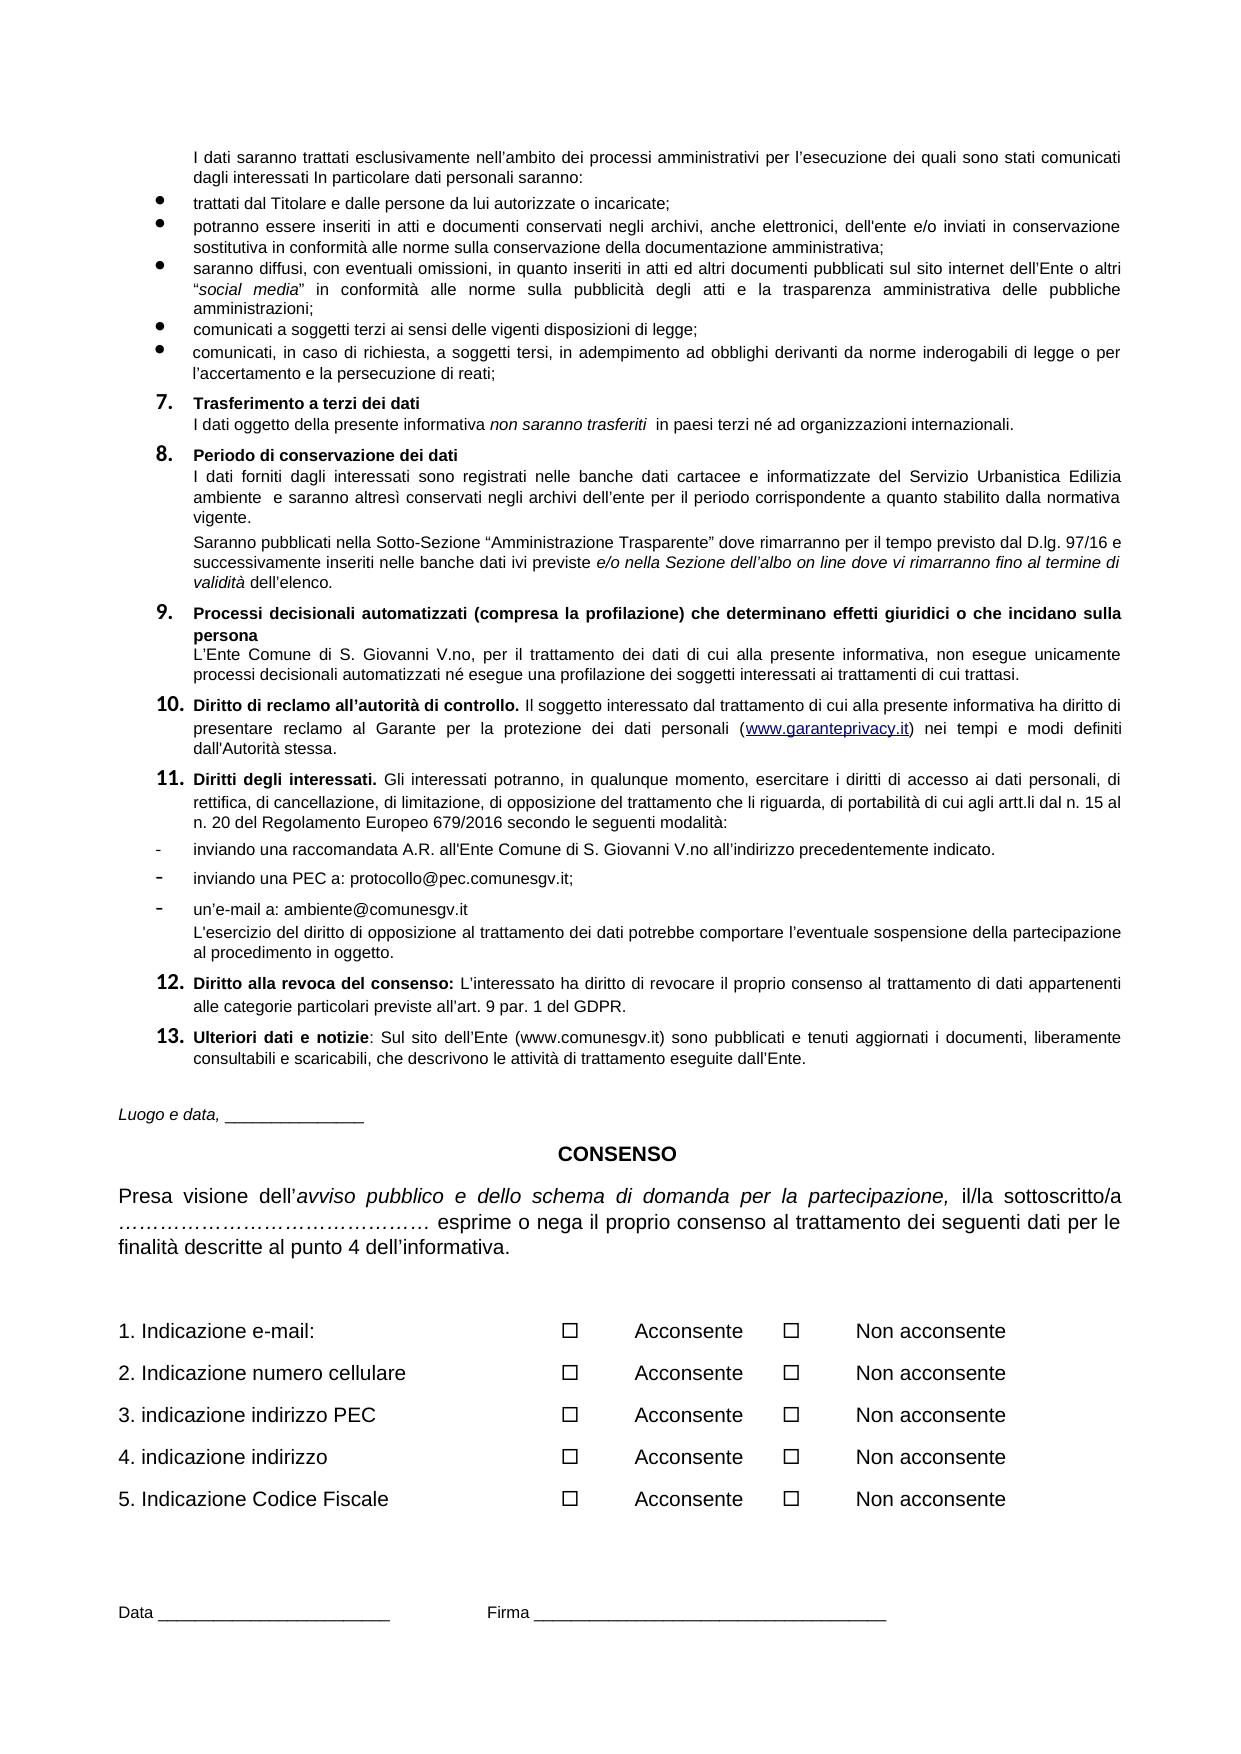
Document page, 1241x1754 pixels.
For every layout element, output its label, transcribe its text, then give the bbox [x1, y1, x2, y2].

text Presa visione dell’avviso pubblico e dello schema di domanda per la partecipazione, il/la sottoscritto/a ……………………………………… esprime o nega il proprio consenso al trattamento dei seguenti dati per le finalità descritte al punto 4 dell’informativa. [118, 1184, 1122, 1259]
list Processi decisionali automatizzati (compresa la profilazione) che determinano effetti giuridici o che incidano sulla persona [156, 597, 1122, 645]
text 4. indicazione indirizzo  Acconsente  Non acconsente [118, 1445, 1122, 1469]
list inviando una raccomandata A.R. all'Ente Comune di S. Giovanni V.no all’indirizzo precedentemente indicato. [156, 837, 1122, 860]
text L'esercizio del diritto di opposizione al trattamento dei dati potrebbe comportare l’eventuale sospensione della partecipazione al procedimento in oggetto. [193, 923, 1122, 962]
list un’e-mail a: ambiente@comunesgv.it [156, 891, 1122, 923]
list Trasferimento a terzi dei dati [156, 387, 1122, 415]
list inviando una PEC a: protocollo@pec.comunesgv.it; [156, 860, 1122, 891]
list saranno diffusi, con eventuali omissioni, in quanto inseriti in atti ed altri documenti pubblicati sul sito internet dell’Ente o altri “social media” in conformità alle norme sulla pubblicità degli atti e la trasparenza amministrativa delle pubbliche amministrazioni; [156, 257, 1122, 318]
list Diritti degli interessati. Gli interessati potranno, in qualunque momento, esercitare i diritti di accesso ai dati personali, di rettifica, di cancellazione, di limitazione, di opposizione del trattamento che li riguarda, di portabilità di cui agli artt.li dal n. 15 al n. 20 del Regolamento Europeo 679/2016 secondo le seguenti modalità: [156, 763, 1122, 832]
text 2. Indicazione numero cellulare  Acconsente  Non acconsente [118, 1361, 1122, 1385]
text Data _________________________ Firma ______________________________________ [118, 1603, 1122, 1622]
text L’Ente Comune di S. Giovanni V.no, per il trattamento dei dati di cui alla presente informativa, non esegue unicamente processi decisionali automatizzati né esegue una profilazione dei soggetti interessati ai trattamenti di cui trattasi. [193, 645, 1122, 684]
text CONSENSO [118, 1142, 1122, 1166]
text 1. Indicazione e-mail:  Acconsente  Non acconsente [118, 1319, 1122, 1343]
list Diritto di reclamo all’autorità di controllo. Il soggetto interessato dal trattamento di cui alla presente informativa ha diritto di presentare reclamo al Garante per la protezione dei dati personali (www.garanteprivacy.it) nei tempi e modi definiti dall'Autorità stessa. [156, 689, 1122, 758]
list potranno essere inseriti in atti e documenti conservati negli archivi, anche elettronici, dell'ente e/o inviati in conservazione sostitutiva in conformità alle norme sulla conservazione della documentazione amministrativa; [156, 215, 1122, 257]
list Periodo di conservazione dei dati [156, 439, 1122, 467]
list trattati dal Titolare e dalle persone da lui autorizzate o incaricate; [156, 192, 1122, 215]
text Saranno pubblicati nella Sotto-Sezione “Amministrazione Trasparente” dove rimarranno per il tempo previsto dal D.lg. 97/16 e successivamente inseriti nelle banche dati ivi previste e/o nella Sezione dell’albo on line dove vi rimarranno fino al termine di validità dell’elenco. [193, 532, 1122, 592]
text 3. indicazione indirizzo PEC  Acconsente  Non acconsente [118, 1403, 1122, 1427]
list comunicati, in caso di richiesta, a soggetti tersi, in adempimento ad obblighi derivanti da norme inderogabili di legge o per l’accertamento e la persecuzione di reati; [155, 341, 1122, 383]
text I dati forniti dagli interessati sono registrati nelle banche dati cartacee e informatizzate del Servizio Urbanistica Edilizia ambiente e saranno altresì conservati negli archivi dell’ente per il periodo corrispondente a quanto stabilito dalla normativa vigente. [193, 467, 1122, 527]
text 5. Indicazione Codice Fiscale  Acconsente  Non acconsente [118, 1487, 1122, 1511]
list comunicati a soggetti terzi ai sensi delle vigenti disposizioni di legge; [156, 318, 1122, 341]
list Ulteriori dati e notizie: Sul sito dell’Ente (www.comunesgv.it) sono pubblicati e tenuti aggiornati i documenti, liberamente consultabili e scaricabili, che descrivono le attività di trattamento eseguite dall’Ente. [156, 1021, 1122, 1068]
list Diritto alla revoca del consenso: L’interessato ha diritto di revocare il proprio consenso al trattamento di dati appartenenti alle categorie particolari previste all’art. 9 par. 1 del GDPR. [156, 967, 1122, 1016]
text I dati oggetto della presente informativa non saranno trasferiti in paesi terzi né ad organizzazioni internazionali. [193, 415, 1122, 434]
text Luogo e data, _______________ [118, 1105, 1122, 1124]
text I dati saranno trattati esclusivamente nell’ambito dei processi amministrativi per l’esecuzione dei quali sono stati comunicati dagli interessati In particolare dati personali saranno: [193, 148, 1122, 187]
